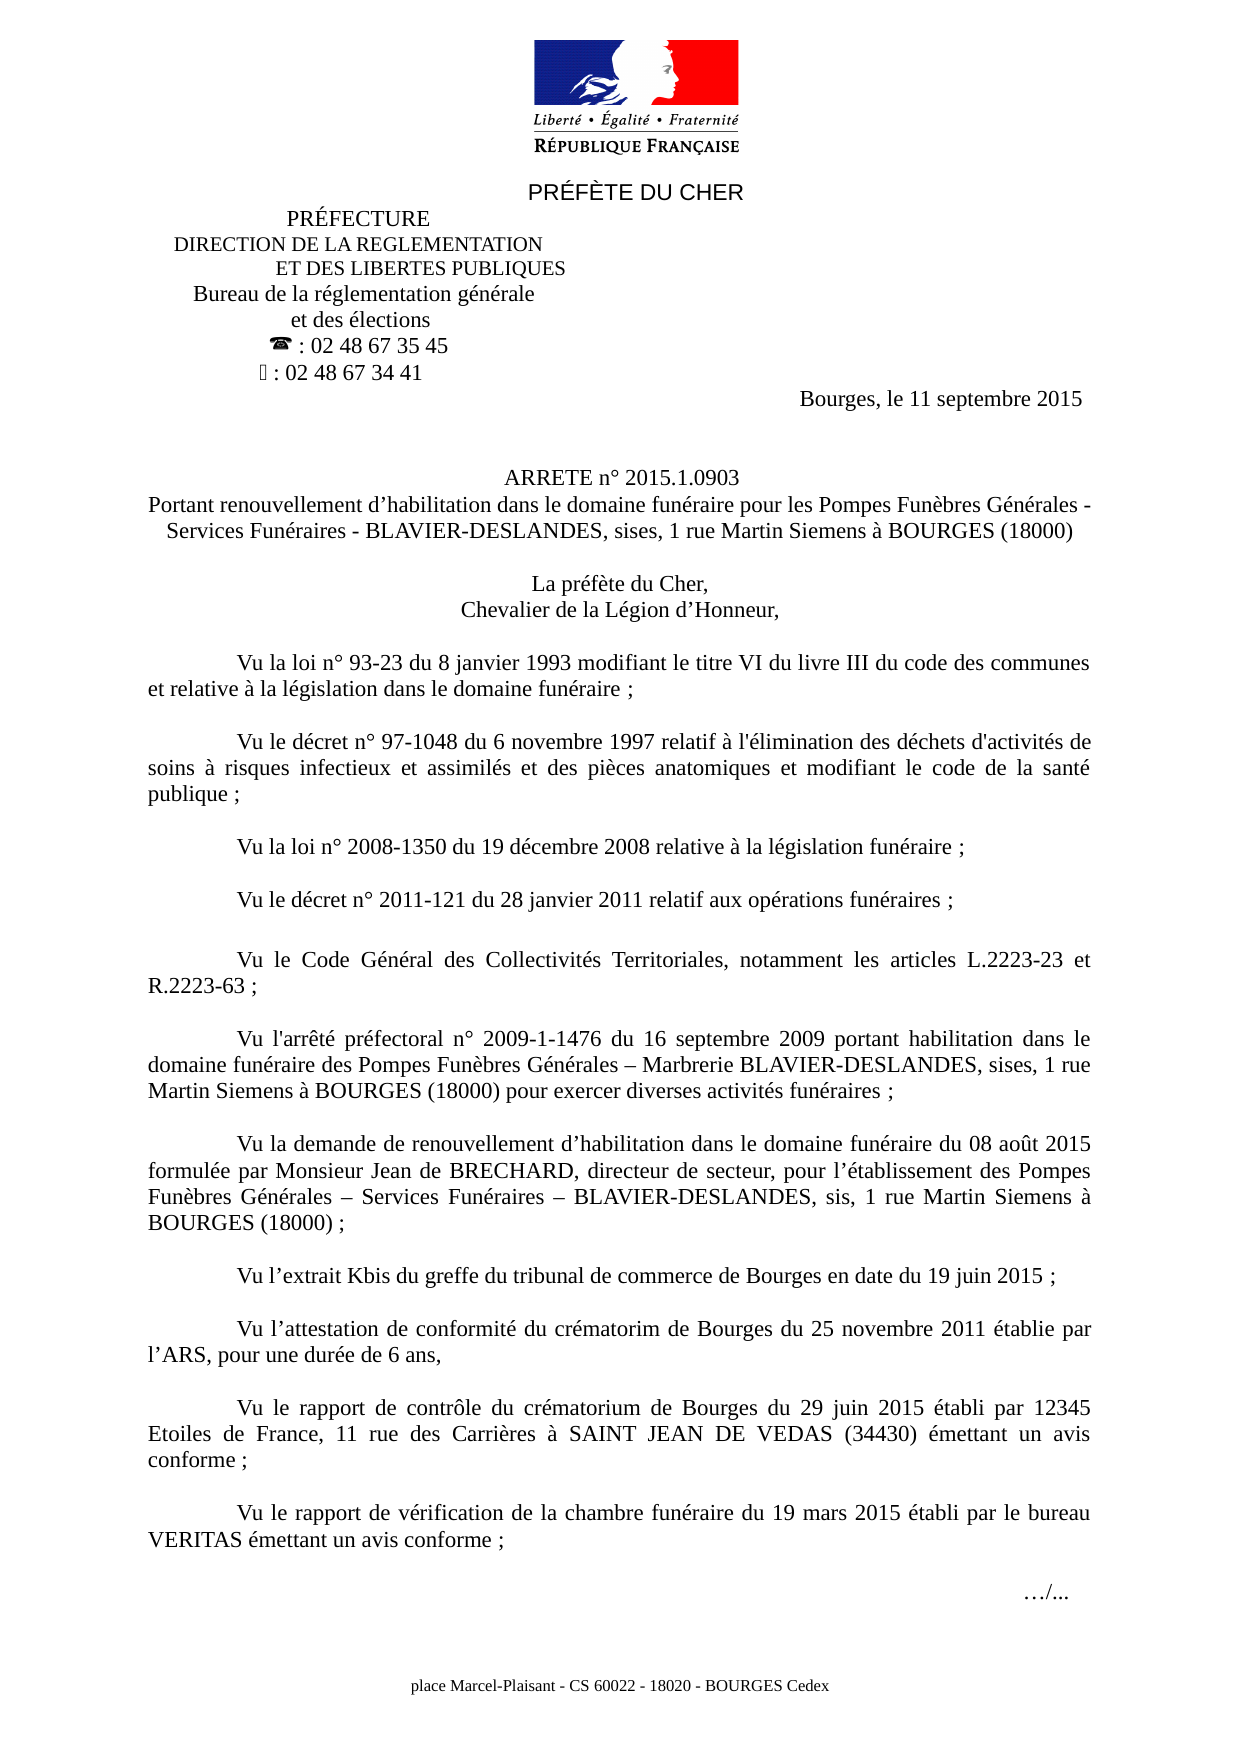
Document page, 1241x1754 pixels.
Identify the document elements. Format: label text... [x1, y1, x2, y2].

text Vu l’extrait Kbis du greffe du tribunal de commerce de Bourges en date du 19 juin 2015 ; [148, 1262, 1092, 1288]
text Vu l’attestation de conformité du crématorim de Bourges du 25 novembre 2011 établie par l’ARS, pour une durée de 6 ans, [148, 1315, 1092, 1367]
text ET DES LIBERTES PUBLIQUES [37, 256, 1111, 280]
text Vu le rapport de contrôle du crématorium de Bourges du 29 juin 2015 établi par 12345 Etoiles de France, 11 rue des Carrières à SAINT JEAN DE VEDAS (34430) émettant un avis conforme ; [148, 1394, 1092, 1473]
text …/... [148, 1578, 1092, 1605]
text Chevalier de la Légion d’Honneur, [148, 596, 1092, 622]
text DIRECTION DE LA REGLEMENTATION [148, 232, 569, 256]
text Vu le décret n° 97-1048 du 6 novembre 1997 relatif à l'élimination des déchets d'activités de soins à risques infectieux et assimilés et des pièces anatomiques et modifiant le code de la santé publique ; [148, 728, 1092, 807]
text Vu le rapport de vérification de la chambre funéraire du 19 mars 2015 établi par le bureau VERITAS émettant un avis conforme ; [148, 1499, 1092, 1552]
text  : 02 48 67 34 41 Bourges, le 11 septembre 2015 [148, 359, 1089, 438]
text Vu l'arrêté préfectoral n° 2009-1-1476 du 16 septembre 2009 portant habilitation dans le domaine funéraire des Pompes Funèbres Générales – Marbrerie BLAVIER-DESLANDES, sises, 1 rue Martin Siemens à BOURGES (18000) pour exercer diverses activités funéraires ; [148, 1025, 1092, 1104]
text Bureau de la réglementation générale [148, 280, 569, 306]
text Vu le décret n° 2011-121 du 28 janvier 2011 relatif aux opérations funéraires ; [148, 886, 1092, 912]
subtitle ARRETE n° 2015.1.0903 [149, 464, 1092, 491]
text Vu la demande de renouvellement d’habilitation dans le domaine funéraire du 08 août 2015 formulée par Monsieur Jean de BRECHARD, directeur de secteur, pour l’établissement des Pompes Funèbres Générales – Services Funéraires – BLAVIER-DESLANDES, sis, 1 rue Martin Siemens à BOURGES (18000) ; [148, 1130, 1092, 1236]
text Vu le Code Général des Collectivités Territoriales, notamment les articles L.2223-23 et R.2223-63 ; [148, 946, 1092, 998]
text PRÉFECTURE [148, 205, 569, 232]
text Vu la loi n° 2008-1350 du 19 décembre 2008 relative à la législation funéraire ; [148, 833, 1092, 859]
text Portant renouvellement d’habilitation dans le domaine funéraire pour les Pompes Funèbres Générales - Services Funéraires - BLAVIER-DESLANDES, sises, 1 rue Martin Siemens à BOURGES (18000) [148, 491, 1092, 543]
text Vu la loi n° 93-23 du 8 janvier 1993 modifiant le titre VI du livre III du code des communes et relative à la législation dans le domaine funéraire ; [148, 649, 1092, 701]
text et des élections [148, 306, 1096, 332]
text La préfète du Cher, [148, 570, 1092, 596]
subtitle PRÉFÈTE DU CHER [148, 179, 1092, 205]
text  : 02 48 67 35 45 [148, 332, 569, 359]
